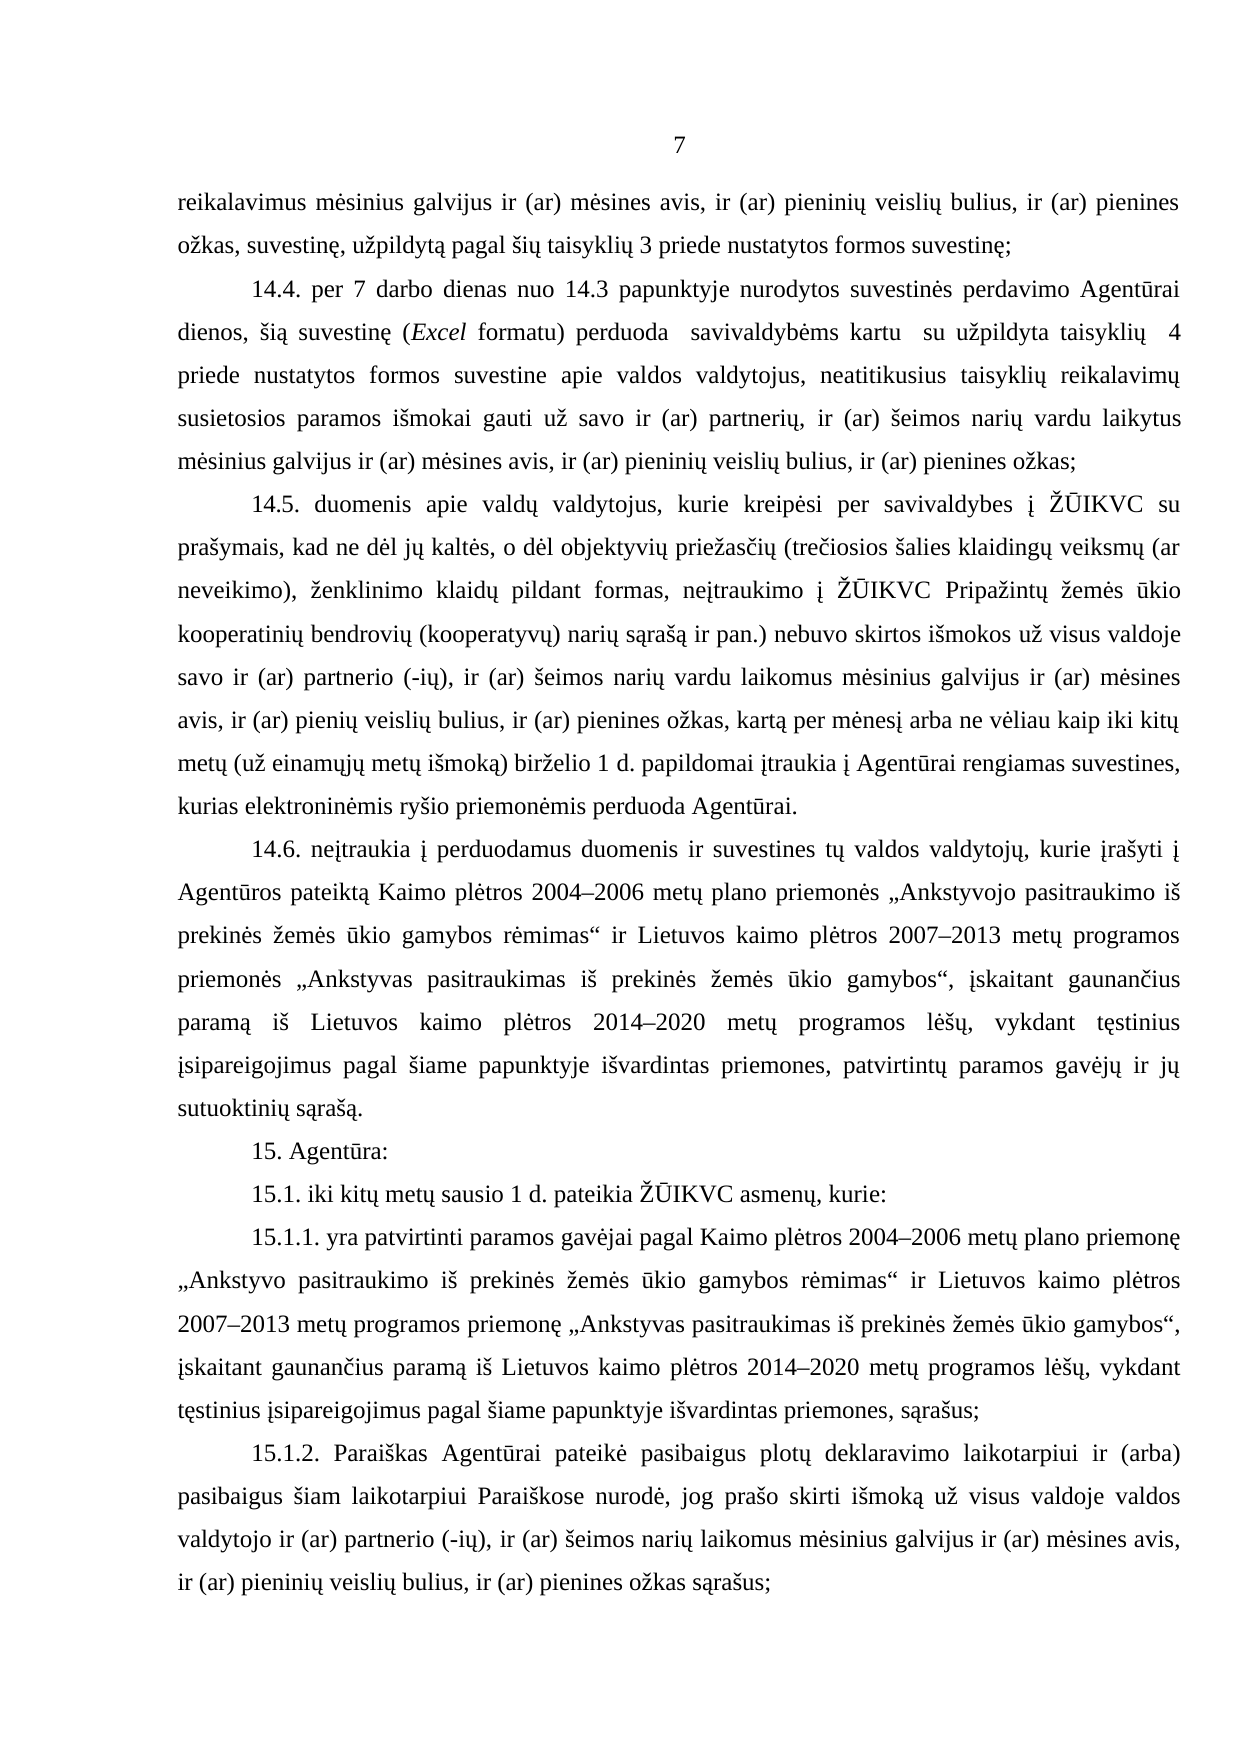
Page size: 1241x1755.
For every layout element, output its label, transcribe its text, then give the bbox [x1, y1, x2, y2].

text 14.5. duomenis apie valdų valdytojus, kurie kreipėsi per savivaldybes į ŽŪIKVC su prašymais, kad ne dėl jų kaltės, o dėl objektyvių priežasčių (trečiosios šalies klaidingų veiksmų (ar neveikimo), ženklinimo klaidų pildant formas, neįtraukimo į ŽŪIKVC Pripažintų žemės ūkio kooperatinių bendrovių (kooperatyvų) narių sąrašą ir pan.) nebuvo skirtos išmokos už visus valdoje savo ir (ar) partnerio (-ių), ir (ar) šeimos narių vardu laikomus mėsinius galvijus ir (ar) mėsines avis, ir (ar) pienių veislių bulius, ir (ar) pienines ožkas, kartą per mėnesį arba ne vėliau kaip iki kitų metų (už einamųjų metų išmoką) birželio 1 d. papildomai įtraukia į Agentūrai rengiamas suvestines, kurias elektroninėmis ryšio priemonėmis perduoda Agentūrai. [177, 489, 1181, 820]
text 15. Agentūra: [177, 1136, 1181, 1165]
text 15.1.1. yra patvirtinti paramos gavėjai pagal Kaimo plėtros 2004–2006 metų plano priemonę „Ankstyvo pasitraukimo iš prekinės žemės ūkio gamybos rėmimas“ ir Lietuvos kaimo plėtros 2007–2013 metų programos priemonę „Ankstyvas pasitraukimas iš prekinės žemės ūkio gamybos“, įskaitant gaunančius paramą iš Lietuvos kaimo plėtros 2014–2020 metų programos lėšų, vykdant tęstinius įsipareigojimus pagal šiame papunktyje išvardintas priemones, sąrašus; [177, 1222, 1181, 1424]
text 14.6. neįtraukia į perduodamus duomenis ir suvestines tų valdos valdytojų, kurie įrašyti į Agentūros pateiktą Kaimo plėtros 2004–2006 metų plano priemonės „Ankstyvojo pasitraukimo iš prekinės žemės ūkio gamybos rėmimas“ ir Lietuvos kaimo plėtros 2007–2013 metų programos priemonės „Ankstyvas pasitraukimas iš prekinės žemės ūkio gamybos“, įskaitant gaunančius paramą iš Lietuvos kaimo plėtros 2014–2020 metų programos lėšų, vykdant tęstinius įsipareigojimus pagal šiame papunktyje išvardintas priemones, patvirtintų paramos gavėjų ir jų sutuoktinių sąrašą. [177, 834, 1181, 1122]
text 15.1.2. Paraiškas Agentūrai pateikė pasibaigus plotų deklaravimo laikotarpiui ir (arba) pasibaigus šiam laikotarpiui Paraiškose nurodė, jog prašo skirti išmoką už visus valdoje valdos valdytojo ir (ar) partnerio (-ių), ir (ar) šeimos narių laikomus mėsinius galvijus ir (ar) mėsines avis, ir (ar) pieninių veislių bulius, ir (ar) pienines ožkas sąrašus; [177, 1438, 1181, 1596]
text reikalavimus mėsinius galvijus ir (ar) mėsines avis, ir (ar) pieninių veislių bulius, ir (ar) pienines ožkas, suvestinę, užpildytą pagal šių taisyklių 3 priede nustatytos formos suvestinę; [177, 187, 1181, 259]
text 14.4. per 7 darbo dienas nuo 14.3 papunktyje nurodytos suvestinės perdavimo Agentūrai dienos, šią suvestinę (Excel formatu) perduoda savivaldybėms kartu su užpildyta taisyklių 4 priede nustatytos formos suvestine apie valdos valdytojus, neatitikusius taisyklių reikalavimų susietosios paramos išmokai gauti už savo ir (ar) partnerių, ir (ar) šeimos narių vardu laikytus mėsinius galvijus ir (ar) mėsines avis, ir (ar) pieninių veislių bulius, ir (ar) pienines ožkas; [177, 274, 1181, 475]
text 15.1. iki kitų metų sausio 1 d. pateikia ŽŪIKVC asmenų, kurie: [177, 1179, 1181, 1208]
